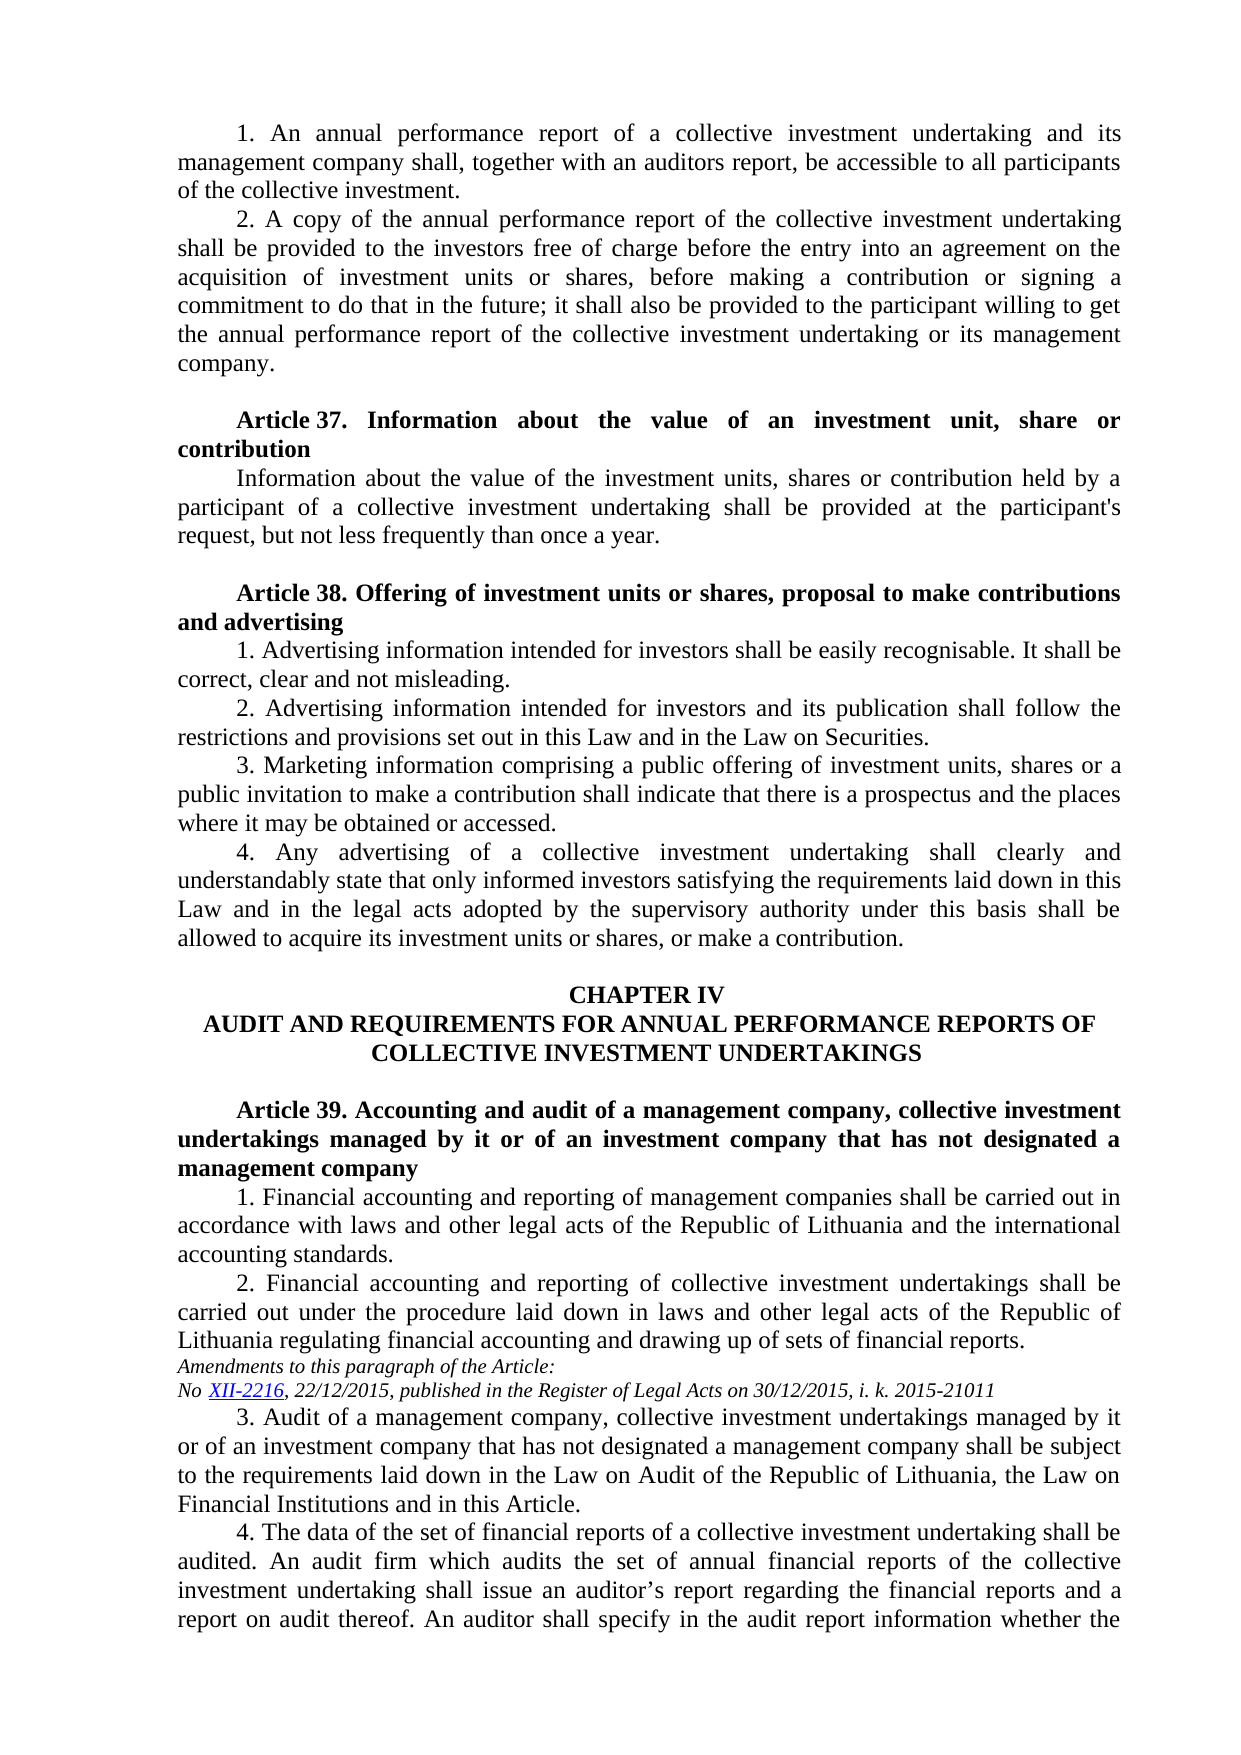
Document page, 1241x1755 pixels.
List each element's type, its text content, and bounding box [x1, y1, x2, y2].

text 4. Any advertising of a collective investment undertaking shall clearly and understandably state that only informed investors satisfying the requirements laid down in this Law and in the legal acts adopted by the supervisory authority under this basis shall be allowed to acquire its investment units or shares, or make a contribution. [177, 837, 1122, 952]
text 1. Advertising information intended for investors shall be easily recognisable. It shall be correct, clear and not misleading. [177, 636, 1122, 693]
text Amendments to this paragraph of the Article: [177, 1354, 1122, 1378]
text 2. A copy of the annual performance report of the collective investment undertaking shall be provided to the investors free of charge before the entry into an agreement on the acquisition of investment units or shares, before making a contribution or signing a commitment to do that in the future; it shall also be provided to the participant willing to get the annual performance report of the collective investment undertaking or its management company. [177, 204, 1122, 377]
text AUDIT AND REQUIREMENTS FOR ANNUAL PERFORMANCE REPORTS OF COLLECTIVE INVESTMENT UNDERTAKINGS [177, 1009, 1122, 1067]
text 2. Advertising information intended for investors and its publication shall follow the restrictions and provisions set out in this Law and in the Law on Securities. [177, 693, 1122, 751]
text 3. Marketing information comprising a public offering of investment units, shares or a public invitation to make a contribution shall indicate that there is a prospectus and the places where it may be obtained or accessed. [177, 751, 1122, 837]
text CHAPTER IV [177, 981, 1122, 1009]
text No XII-2216, 22/12/2015, published in the Register of Legal Acts on 30/12/2015, i. k. 2015-21011 [177, 1378, 1122, 1402]
text Article 39. Accounting and audit of a management company, collective investment undertakings managed by it or of an investment company that has not designated a management company [177, 1096, 1122, 1182]
text 1. Financial accounting and reporting of management companies shall be carried out in accordance with laws and other legal acts of the Republic of Lithuania and the international accounting standards. [177, 1182, 1122, 1268]
text 3. Audit of a management company, collective investment undertakings managed by it or of an investment company that has not designated a management company shall be subject to the requirements laid down in the Law on Audit of the Republic of Lithuania, the Law on Financial Institutions and in this Article. [177, 1402, 1122, 1517]
text 1. An annual performance report of a collective investment undertaking and its management company shall, together with an auditors report, be accessible to all participants of the collective investment. [177, 118, 1122, 204]
text Article 38. Offering of investment units or shares, proposal to make contributions and advertising [177, 578, 1122, 636]
text Article 37. Information about the value of an investment unit, share or contribution [177, 406, 1122, 463]
text Information about the value of the investment units, shares or contribution held by a participant of a collective investment undertaking shall be provided at the participant's request, but not less frequently than once a year. [177, 463, 1122, 549]
text 4. The data of the set of financial reports of a collective investment undertaking shall be audited. An audit firm which audits the set of annual financial reports of the collective investment undertaking shall issue an auditor’s report regarding the financial reports and a report on audit thereof. An auditor shall specify in the audit report information whether the [177, 1517, 1122, 1632]
text 2. Financial accounting and reporting of collective investment undertakings shall be carried out under the procedure laid down in laws and other legal acts of the Republic of Lithuania regulating financial accounting and drawing up of sets of financial reports. [177, 1268, 1122, 1354]
